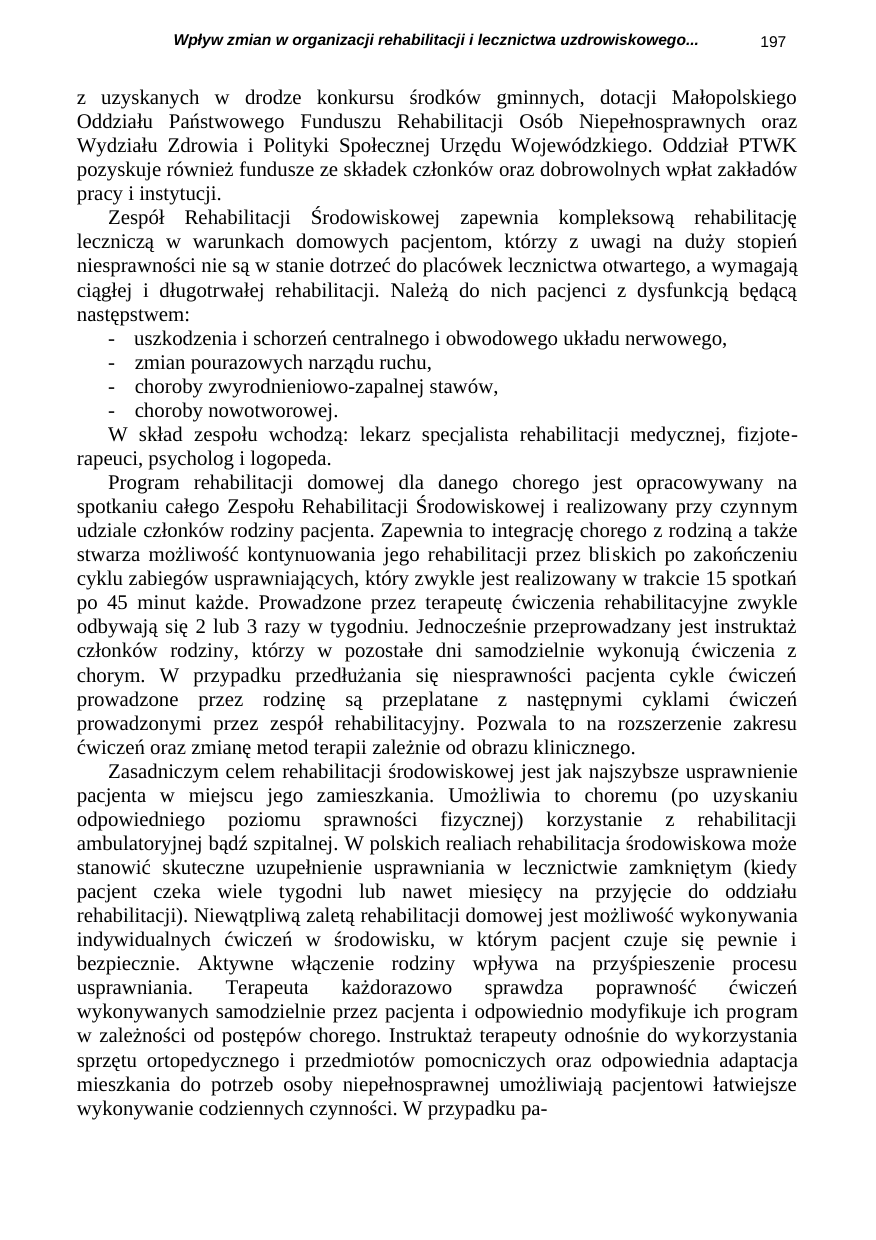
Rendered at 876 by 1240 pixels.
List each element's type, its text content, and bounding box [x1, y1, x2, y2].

text W skład zespołu wchodzą: lekarz specjalista rehabilitacji medycznej, fizjote­rapeuci, psycholog i logopeda. [77, 422, 798, 470]
list uszkodzenia i schorzeń centralnego i obwodowego układu nerwowego, [77, 326, 798, 350]
text Zasadniczym celem rehabilitacji środowiskowej jest jak najszybsze uspraw­nienie pacjenta w miejscu jego zamieszkania. Umożliwia to choremu (po uzy­skaniu odpowiedniego poziomu sprawności fizycznej) korzystanie z rehabilitacji ambulatoryjnej bądź szpitalnej. W polskich realiach rehabilitacja środowiskowa może stanowić skuteczne uzupełnienie usprawniania w lecznictwie zamkniętym (kiedy pacjent czeka wiele tygodni lub nawet miesięcy na przyjęcie do oddziału rehabilitacji). Niewątpliwą zaletą rehabilitacji domowej jest możliwość wyko­nywania indywidualnych ćwiczeń w środowisku, w którym pacjent czuje się pewnie i bezpiecznie. Aktywne włączenie rodziny wpływa na przyśpieszenie procesu usprawniania. Terapeuta każdorazowo sprawdza poprawność ćwiczeń wykonywanych samodzielnie przez pacjenta i odpowiednio modyfikuje ich pro­gram w zależności od postępów chorego. Instruktaż terapeuty odnośnie do wy­korzystania sprzętu ortopedycznego i przedmiotów pomocniczych oraz odpo­wiednia adaptacja mieszkania do potrzeb osoby niepełnosprawnej umożliwiają pacjentowi łatwiejsze wykonywanie codziennych czynności. W przypadku pa- [77, 759, 798, 1120]
list choroby nowotworowej. [77, 398, 798, 422]
text Program rehabilitacji domowej dla danego chorego jest opracowywany na spotkaniu całego Zespołu Rehabilitacji Środowiskowej i realizowany przy czyn­nym udziale członków rodziny pacjenta. Zapewnia to integrację chorego z ro­dziną a także stwarza możliwość kontynuowania jego rehabilitacji przez bli­skich po zakończeniu cyklu zabiegów usprawniających, który zwykle jest realizowany w trakcie 15 spotkań po 45 minut każde. Prowadzone przez tera­peutę ćwiczenia rehabilitacyjne zwykle odbywają się 2 lub 3 razy w tygodniu. Jednocześnie przeprowadzany jest instruktaż członków rodziny, którzy w pozostałe dni samodzielnie wykonują ćwiczenia z chorym. W przypadku przedłużania się niesprawności pacjenta cykle ćwiczeń prowadzone przez rodzi­nę są przeplatane z następnymi cyklami ćwiczeń prowadzonymi przez zespół rehabilitacyjny. Pozwala to na rozszerzenie zakresu ćwiczeń oraz zmianę metod terapii zależnie od obrazu klinicznego. [77, 470, 798, 759]
list zmian pourazowych narządu ruchu, [77, 350, 798, 374]
text Zespół Rehabilitacji Środowiskowej zapewnia kompleksową rehabilitację leczniczą w warunkach domowych pacjentom, którzy z uwagi na duży stopień niesprawności nie są w stanie dotrzeć do placówek lecznictwa otwartego, a wy­magają ciągłej i długotrwałej rehabilitacji. Należą do nich pacjenci z dysfunkcją będącą następstwem: [77, 205, 798, 326]
text Wpływ zmian w organizacji rehabilitacji i lecznictwa uzdrowiskowego... [160, 31, 715, 49]
text 197 [760, 32, 794, 51]
list choroby zwyrodnieniowo-zapalnej stawów, [77, 374, 798, 398]
text z uzyskanych w drodze konkursu środków gminnych, dotacji Małopolskiego Oddziału Państwowego Funduszu Rehabilitacji Osób Niepełnosprawnych oraz Wydziału Zdrowia i Polityki Społecznej Urzędu Wojewódzkiego. Oddział PTWK pozyskuje również fundusze ze składek członków oraz dobrowolnych wpłat zakładów pracy i instytucji. [77, 85, 798, 205]
